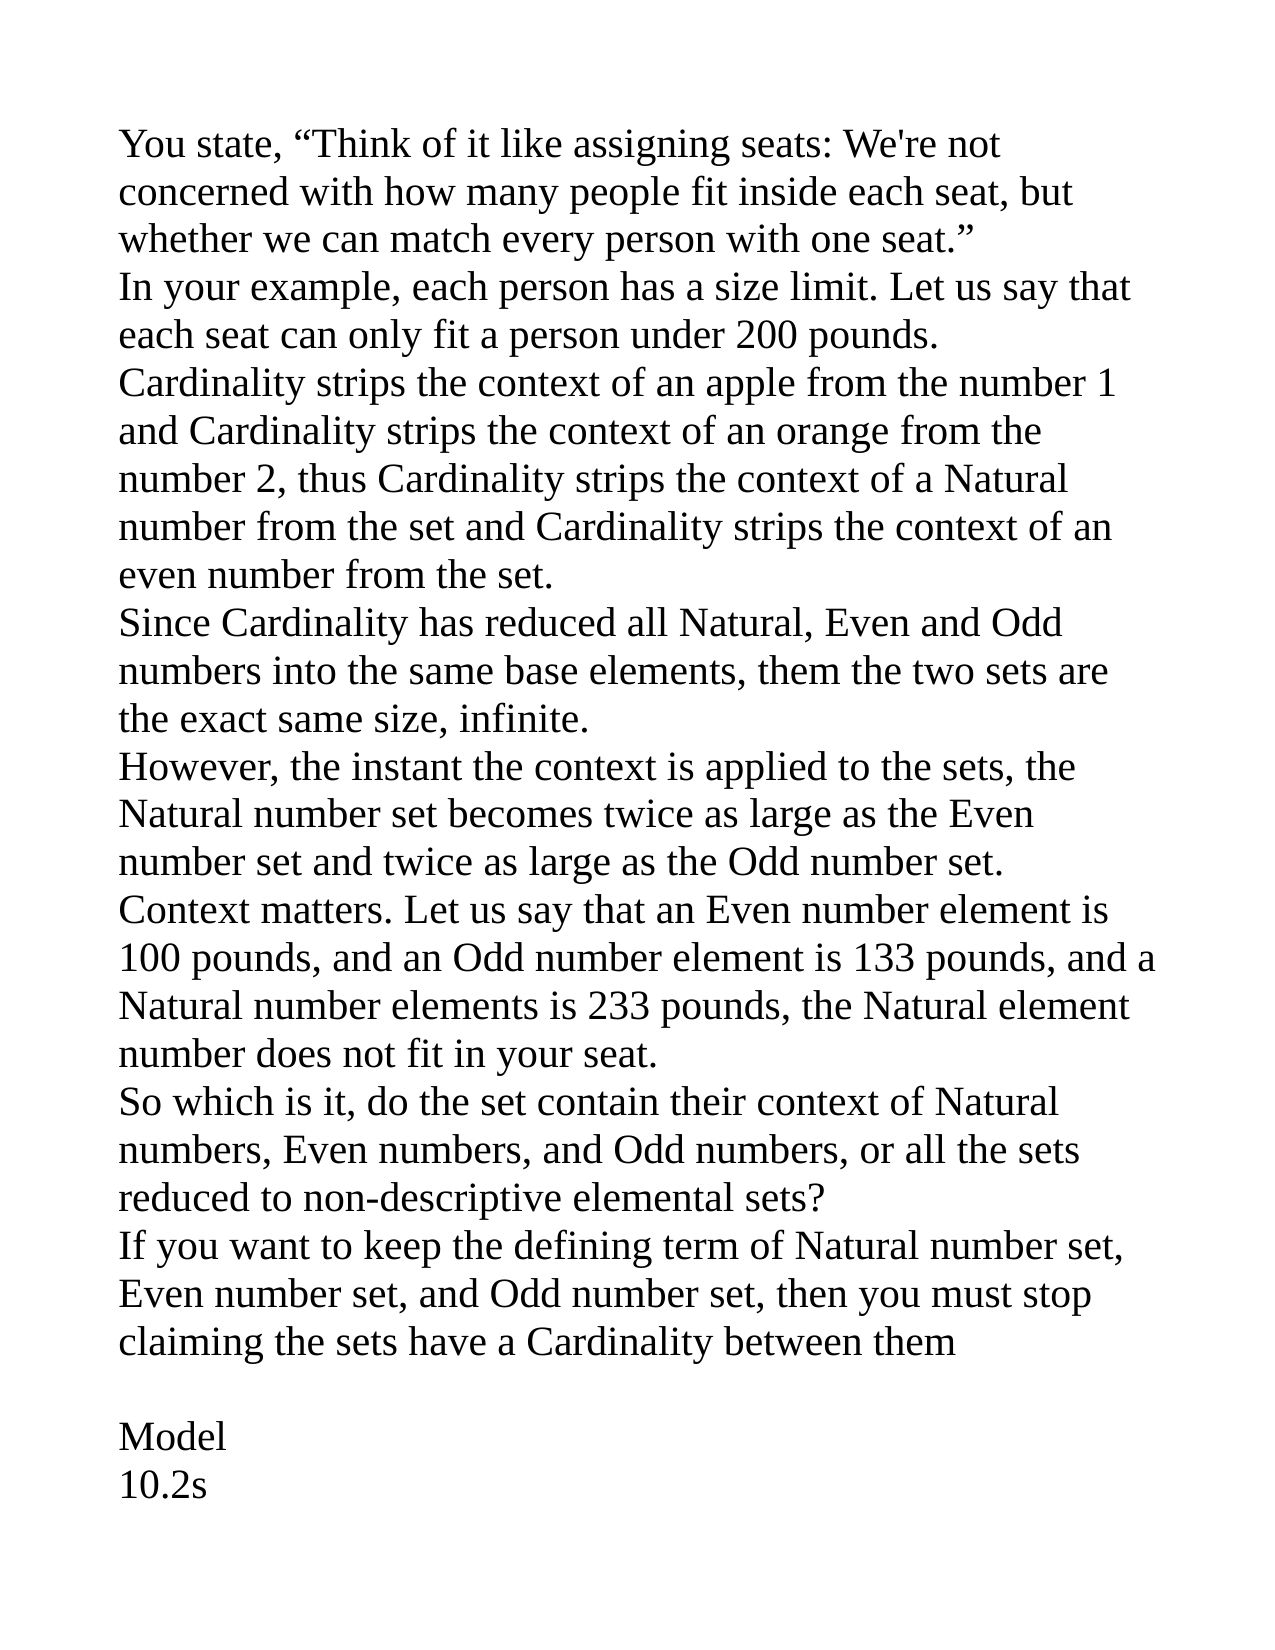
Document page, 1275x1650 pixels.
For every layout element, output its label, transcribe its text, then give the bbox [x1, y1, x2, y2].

text You state, “Think of it like assigning seats: We're not concerned with how many people fit inside each seat, but whether we can match every person with one seat.” [118, 118, 1157, 262]
text However, the instant the context is applied to the sets, the Natural number set becomes twice as large as the Even number set and twice as large as the Odd number set. [118, 741, 1157, 885]
text Model [118, 1412, 1157, 1460]
text Since Cardinality has reduced all Natural, Even and Odd numbers into the same base elements, them the two sets are the exact same size, infinite. [118, 597, 1157, 741]
text Context matters. Let us say that an Even number element is 100 pounds, and an Odd number element is 133 pounds, and a Natural number elements is 233 pounds, the Natural element number does not fit in your seat. [118, 885, 1157, 1076]
text If you want to keep the defining term of Natural number set, Even number set, and Odd number set, then you must stop claiming the sets have a Cardinality between them [118, 1220, 1157, 1364]
text In your example, each person has a size limit. Let us say that each seat can only fit a person under 200 pounds. [118, 262, 1157, 358]
text So which is it, do the set contain their context of Natural numbers, Even numbers, and Odd numbers, or all the sets reduced to non-descriptive elemental sets? [118, 1076, 1157, 1220]
text Cardinality strips the context of an apple from the number 1 and Cardinality strips the context of an orange from the number 2, thus Cardinality strips the context of a Natural number from the set and Cardinality strips the context of an even number from the set. [118, 358, 1157, 597]
text 10.2s [118, 1460, 1157, 1508]
